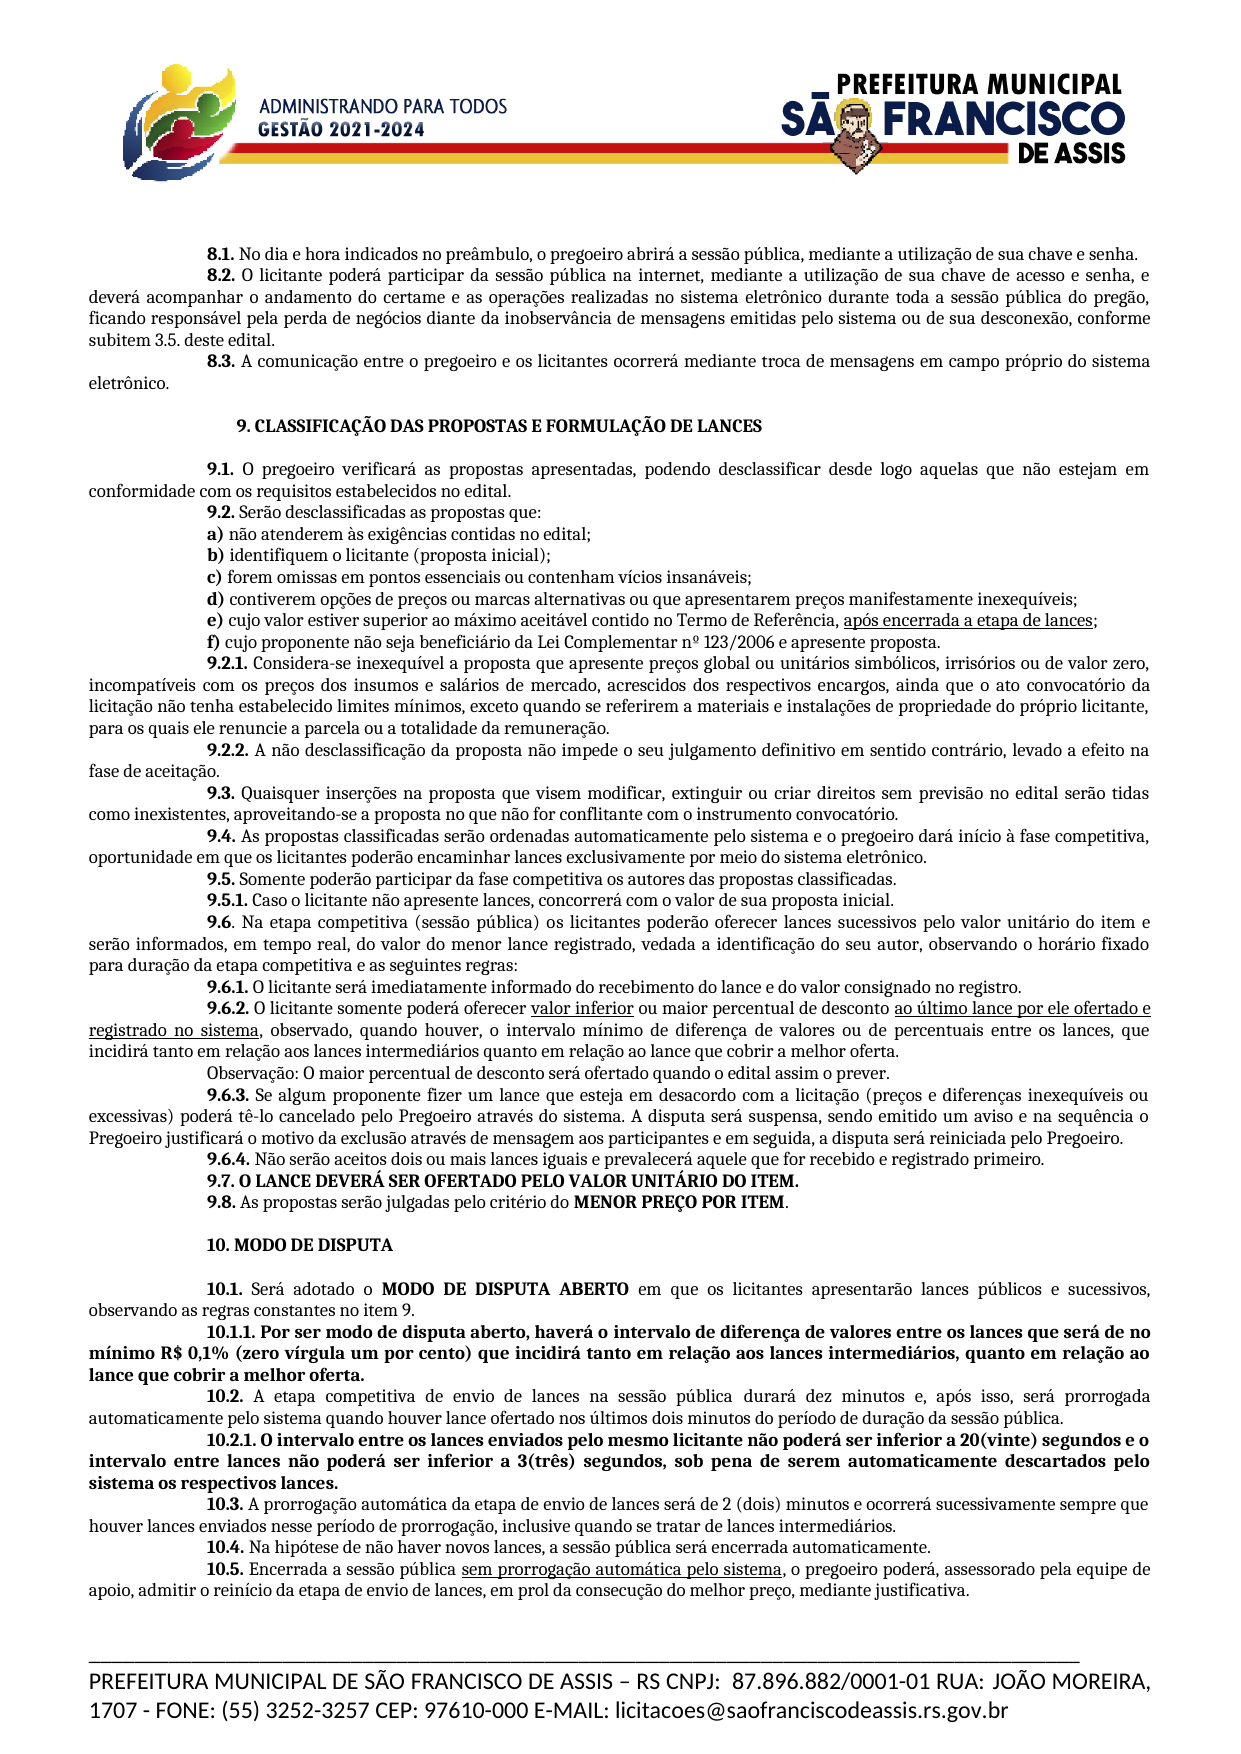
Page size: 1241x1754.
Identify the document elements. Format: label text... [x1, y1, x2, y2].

text 9.3. Quaisquer inserções na proposta que visem modificar, extinguir ou criar direitos sem previsão no edital serão tidas como inexistentes, aproveitando-se a proposta no que não for conflitante com o instrumento convocatório. [89, 782, 1152, 825]
text 9.4. As propostas classificadas serão ordenadas automaticamente pelo sistema e o pregoeiro dará início à fase competitiva, oportunidade em que os licitantes poderão encaminhar lances exclusivamente por meio do sistema eletrônico. [89, 825, 1152, 868]
text 9.6.3. Se algum proponente fizer um lance que esteja em desacordo com a licitação (preços e diferenças inexequíveis ou excessivas) poderá tê-lo cancelado pelo Pregoeiro através do sistema. A disputa será suspensa, sendo emitido um aviso e na sequência o Pregoeiro justificará o motivo da exclusão através de mensagem aos participantes e em seguida, a disputa será reiniciada pelo Pregoeiro. [89, 1084, 1152, 1149]
text 9.8. As propostas serão julgadas pelo critério do MENOR PREÇO POR ITEM. [89, 1192, 1152, 1213]
text c) forem omissas em pontos essenciais ou contenham vícios insanáveis; [89, 567, 1152, 588]
text 8.1. No dia e hora indicados no preâmbulo, o pregoeiro abrirá a sessão pública, mediante a utilização de sua chave e senha. [89, 243, 1152, 265]
text 10. MODO DE DISPUTA [89, 1235, 1152, 1257]
text 9. CLASSIFICAÇÃO DAS PROPOSTAS E FORMULAÇÃO DE LANCES [89, 416, 1152, 437]
text 9.1. O pregoeiro verificará as propostas apresentadas, podendo desclassificar desde logo aquelas que não estejam em conformidade com os requisitos estabelecidos no edital. [89, 459, 1152, 502]
text f) cujo proponente não seja beneficiário da Lei Complementar nº 123/2006 e apresente proposta. [89, 631, 1152, 653]
text 10.3. A prorrogação automática da etapa de envio de lances será de 2 (dois) minutos e ocorrerá sucessivamente sempre que houver lances enviados nesse período de prorrogação, inclusive quando se tratar de lances intermediários. [89, 1494, 1152, 1537]
text 9.6.4. Não serão aceitos dois ou mais lances iguais e prevalecerá aquele que for recebido e registrado primeiro. [89, 1149, 1152, 1170]
text 9.6. Na etapa competitiva (sessão pública) os licitantes poderão oferecer lances sucessivos pelo valor unitário do item e serão informados, em tempo real, do valor do menor lance registrado, vedada a identificação do seu autor, observando o horário fixado para duração da etapa competitiva e as seguintes regras: [89, 912, 1152, 976]
text a) não atenderem às exigências contidas no edital; [89, 523, 1152, 545]
text 9.6.1. O licitante será imediatamente informado do recebimento do lance e do valor consignado no registro. [89, 976, 1152, 998]
text 10.4. Na hipótese de não haver novos lances, a sessão pública será encerrada automaticamente. [89, 1537, 1152, 1558]
text 9.5.1. Caso o licitante não apresente lances, concorrerá com o valor de sua proposta inicial. [89, 890, 1152, 912]
text b) identifiquem o licitante (proposta inicial); [89, 545, 1152, 567]
text 9.6.2. O licitante somente poderá oferecer valor inferior ou maior percentual de desconto ao último lance por ele ofertado e registrado no sistema, observado, quando houver, o intervalo mínimo de diferença de valores ou de percentuais entre os lances, que incidirá tanto em relação aos lances intermediários quanto em relação ao lance que cobrir a melhor oferta. [89, 998, 1152, 1062]
text 9.2.2. A não desclassificação da proposta não impede o seu julgamento definitivo em sentido contrário, levado a efeito na fase de aceitação. [89, 739, 1152, 782]
text 10.1.1. Por ser modo de disputa aberto, haverá o intervalo de diferença de valores entre os lances que será de no mínimo R$ 0,1% (zero vírgula um por cento) que incidirá tanto em relação aos lances intermediários, quanto em relação ao lance que cobrir a melhor oferta. [89, 1321, 1152, 1386]
text 10.2. A etapa competitiva de envio de lances na sessão pública durará dez minutos e, após isso, será prorrogada automaticamente pelo sistema quando houver lance ofertado nos últimos dois minutos do período de duração da sessão pública. [89, 1386, 1152, 1429]
text d) contiverem opções de preços ou marcas alternativas ou que apresentarem preços manifestamente inexequíveis; [89, 588, 1152, 610]
text 10.2.1. O intervalo entre os lances enviados pelo mesmo licitante não poderá ser inferior a 20(vinte) segundos e o intervalo entre lances não poderá ser inferior a 3(três) segundos, sob pena de serem automaticamente descartados pelo sistema os respectivos lances. [89, 1429, 1152, 1494]
text 8.2. O licitante poderá participar da sessão pública na internet, mediante a utilização de sua chave de acesso e senha, e deverá acompanhar o andamento do certame e as operações realizadas no sistema eletrônico durante toda a sessão pública do pregão, ficando responsável pela perda de negócios diante da inobservância de mensagens emitidas pelo sistema ou de sua desconexão, conforme subitem 3.5. deste edital. [89, 265, 1152, 351]
text 10.5. Encerrada a sessão pública sem prorrogação automática pelo sistema, o pregoeiro poderá, assessorado pela equipe de apoio, admitir o reinício da etapa de envio de lances, em prol da consecução do melhor preço, mediante justificativa. [89, 1558, 1152, 1602]
text 9.5. Somente poderão participar da fase competitiva os autores das propostas classificadas. [89, 868, 1152, 890]
text e) cujo valor estiver superior ao máximo aceitável contido no Termo de Referência, após encerrada a etapa de lances; [89, 610, 1152, 631]
text 9.2. Serão desclassificadas as propostas que: [89, 502, 1152, 523]
text 9.2.1. Considera-se inexequível a proposta que apresente preços global ou unitários simbólicos, irrisórios ou de valor zero, incompatíveis com os preços dos insumos e salários de mercado, acrescidos dos respectivos encargos, ainda que o ato convocatório da licitação não tenha estabelecido limites mínimos, exceto quando se referirem a materiais e instalações de propriedade do próprio licitante, para os quais ele renuncie a parcela ou a totalidade da remuneração. [89, 653, 1152, 739]
text Observação: O maior percentual de desconto será ofertado quando o edital assim o prever. [89, 1062, 1152, 1084]
text 9.7. O LANCE DEVERÁ SER OFERTADO PELO VALOR UNITÁRIO DO ITEM. [89, 1170, 1152, 1192]
text 8.3. A comunicação entre o pregoeiro e os licitantes ocorrerá mediante troca de mensagens em campo próprio do sistema eletrônico. [89, 351, 1152, 394]
text 10.1. Será adotado o MODO DE DISPUTA ABERTO em que os licitantes apresentarão lances públicos e sucessivos, observando as regras constantes no item 9. [89, 1278, 1152, 1321]
